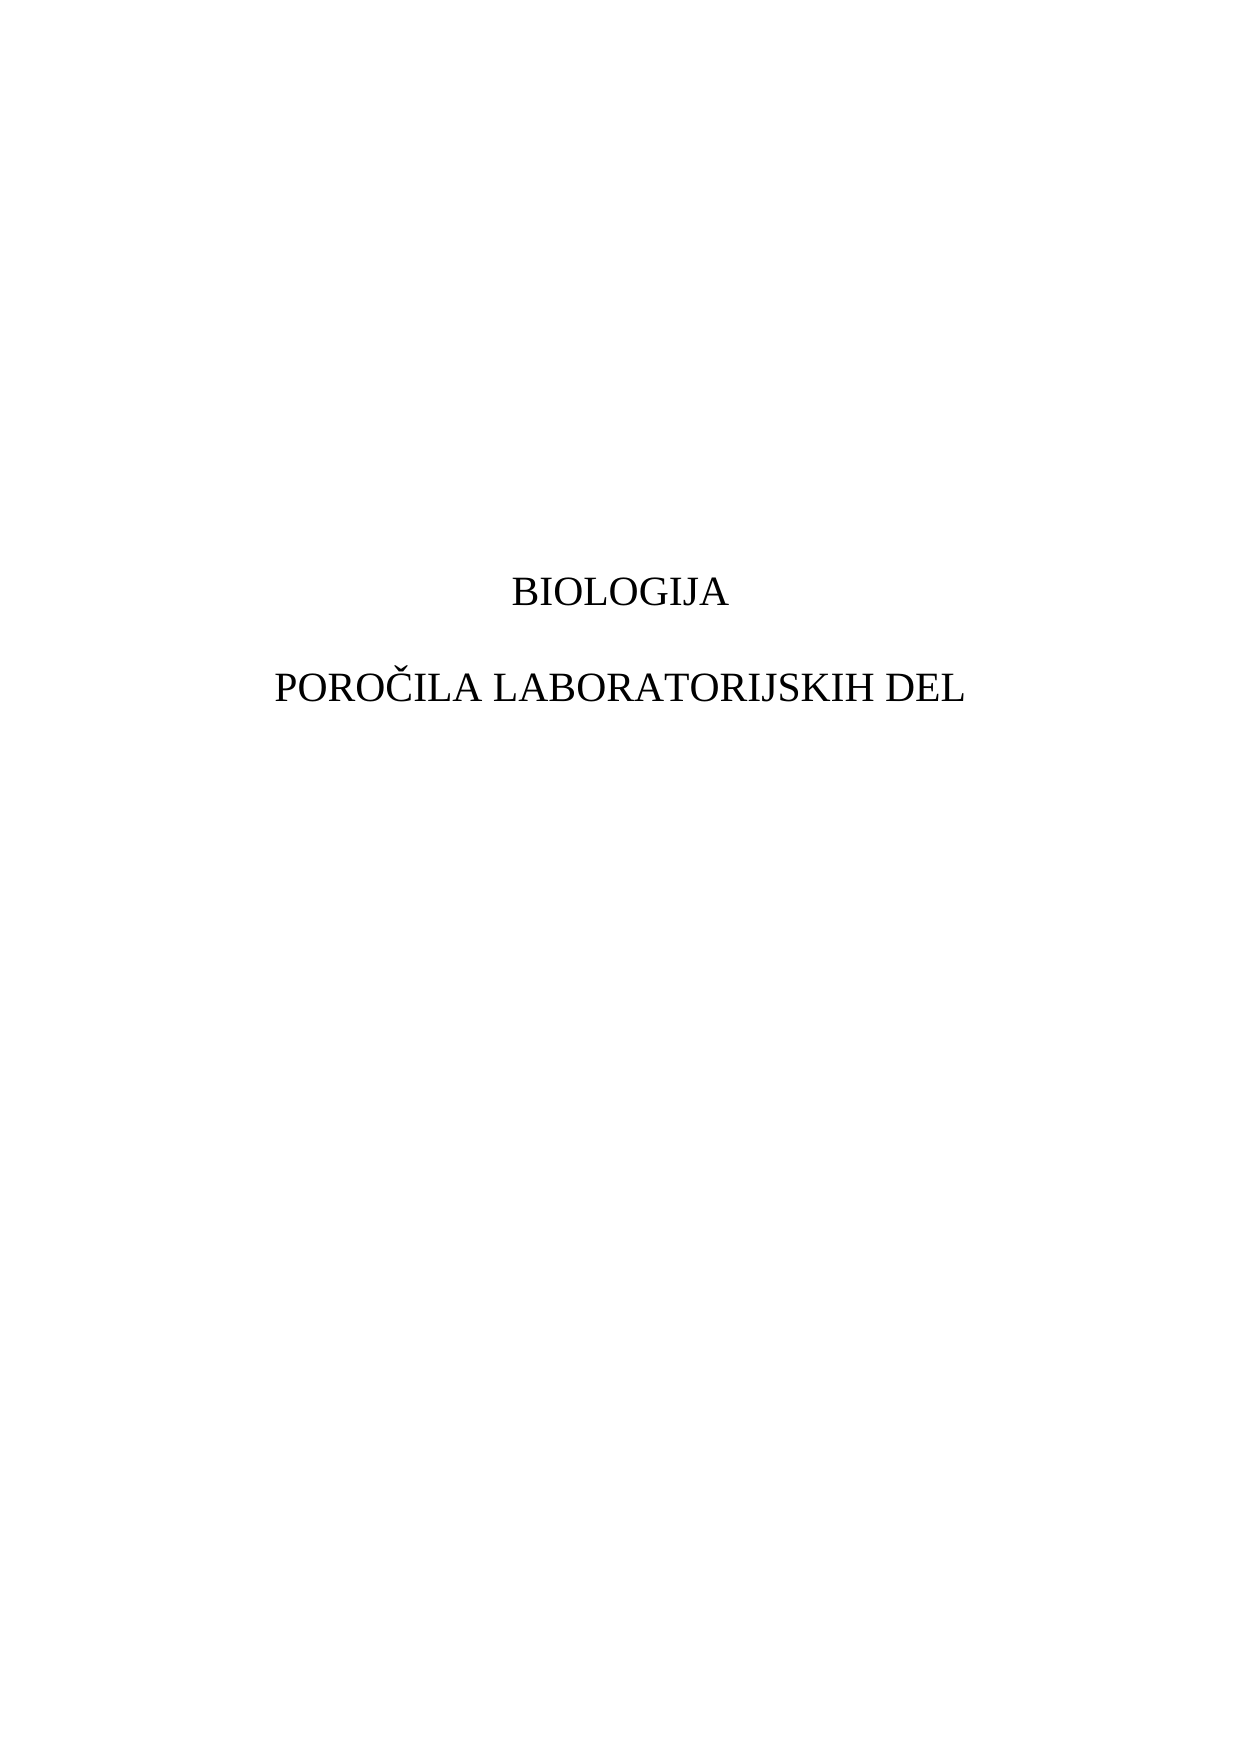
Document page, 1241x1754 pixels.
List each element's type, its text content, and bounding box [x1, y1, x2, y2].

text BIOLOGIJA [148, 567, 1093, 615]
text POROČILA LABORATORIJSKIH DEL [148, 663, 1093, 711]
